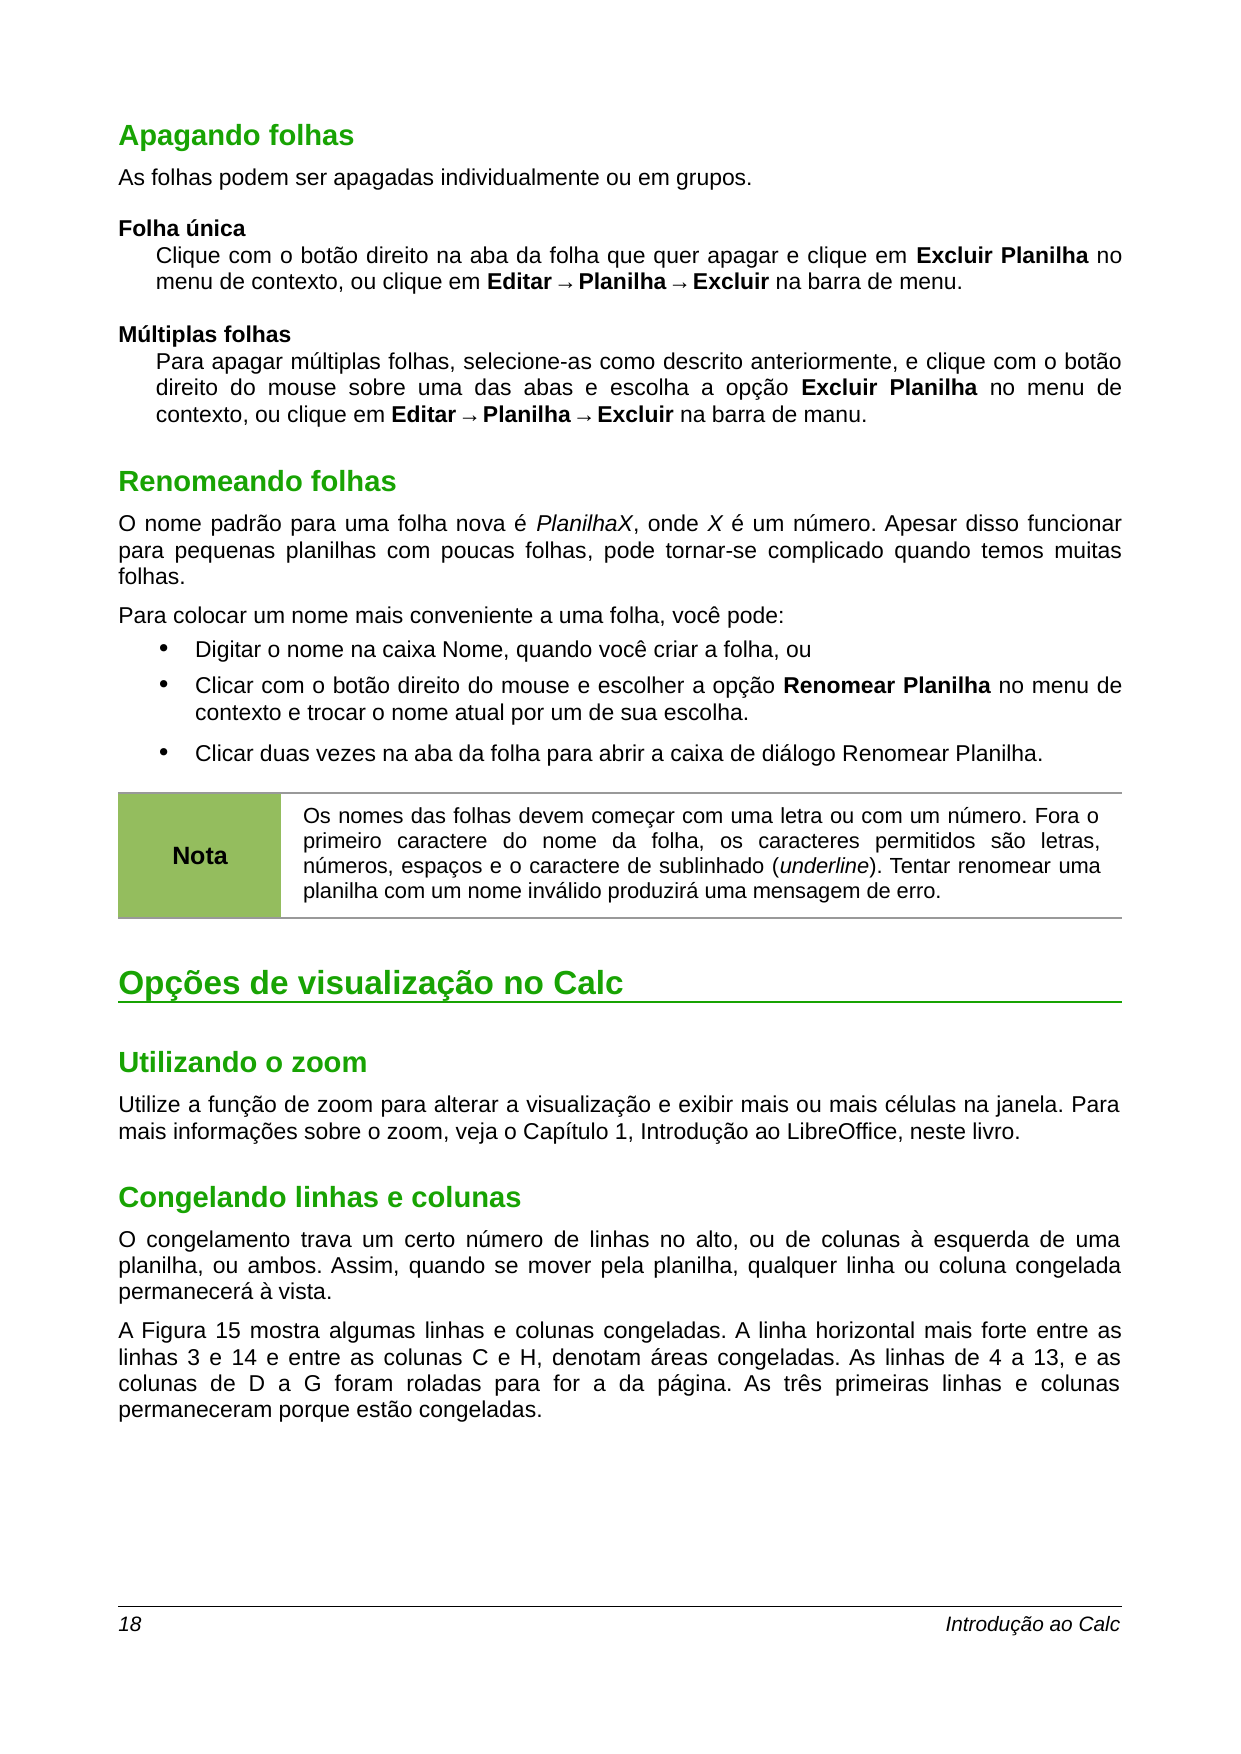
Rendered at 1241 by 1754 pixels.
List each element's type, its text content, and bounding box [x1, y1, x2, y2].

table_header Os nomes das folhas devem começar com uma letra ou com um número. Fora o primeiro caractere do nome da folha, os caracteres permitidos são letras, números, espaços e o caractere de sublinhado (underline). Tentar renomear uma planilha com um nome inválido produzirá uma mensagem de erro. [281, 794, 1122, 917]
text Múltiplas folhas [118, 321, 1122, 348]
subtitle Congelando linhas e colunas [118, 1179, 1122, 1213]
text Folha única [118, 215, 1122, 242]
text O congelamento trava um certo número de linhas no alto, ou de colunas à esquerda de uma planilha, ou ambos. Assim, quando se mover pela planilha, qualquer linha ou coluna congelada permanecerá à vista. [118, 1226, 1122, 1304]
list Clicar duas vezes na aba da folha para abrir a caixa de diálogo Renomear Planilha. [156, 738, 1122, 767]
subtitle Apagando folhas [118, 118, 1122, 152]
subtitle Utilizando o zoom [118, 1045, 1122, 1079]
text A Figura 15 mostra algumas linhas e colunas congeladas. A linha horizontal mais forte entre as linhas 3 e 14 e entre as colunas C e H, denotam áreas congeladas. As linhas de 4 a 13, e as colunas de D a G foram roladas para for a da página. As três primeiras linhas e colunas permaneceram porque estão congeladas. [118, 1317, 1122, 1422]
list Para colocar um nome mais conveniente a uma folha, você pode: [118, 602, 1122, 628]
list Clicar com o botão direito do mouse e escolher a opção Renomear Planilha no menu de contexto e trocar o nome atual por um de sua escolha. [156, 670, 1122, 726]
text Utilize a função de zoom para alterar a visualização e exibir mais ou mais células na janela. Para mais informações sobre o zoom, veja o Capítulo 1, Introdução ao LibreOffice, neste livro. [118, 1091, 1122, 1144]
subtitle Renomeando folhas [118, 464, 1122, 498]
text O nome padrão para uma folha nova é PlanilhaX, onde X é um número. Apesar disso funcionar para pequenas planilhas com poucas folhas, pode tornar-se complicado quando temos muitas folhas. [118, 510, 1122, 589]
subtitle Opções de visualização no Calc [118, 963, 1122, 1001]
table_header Nota [118, 794, 281, 917]
text Para apagar múltiplas folhas, selecione-as como descrito anteriormente, e clique com o botão direito do mouse sobre uma das abas e escolha a opção Excluir Planilha no menu de contexto, ou clique em Editar → Planilha → Excluir na barra de manu. [156, 348, 1122, 429]
text Clique com o botão direito na aba da folha que quer apagar e clique em Excluir Planilha no menu de contexto, ou clique em Editar → Planilha → Excluir na barra de menu. [156, 242, 1122, 296]
list Digitar o nome na caixa Nome, quando você criar a folha, ou [156, 635, 1122, 664]
text As folhas podem ser apagadas individualmente ou em grupos. [118, 164, 1122, 190]
